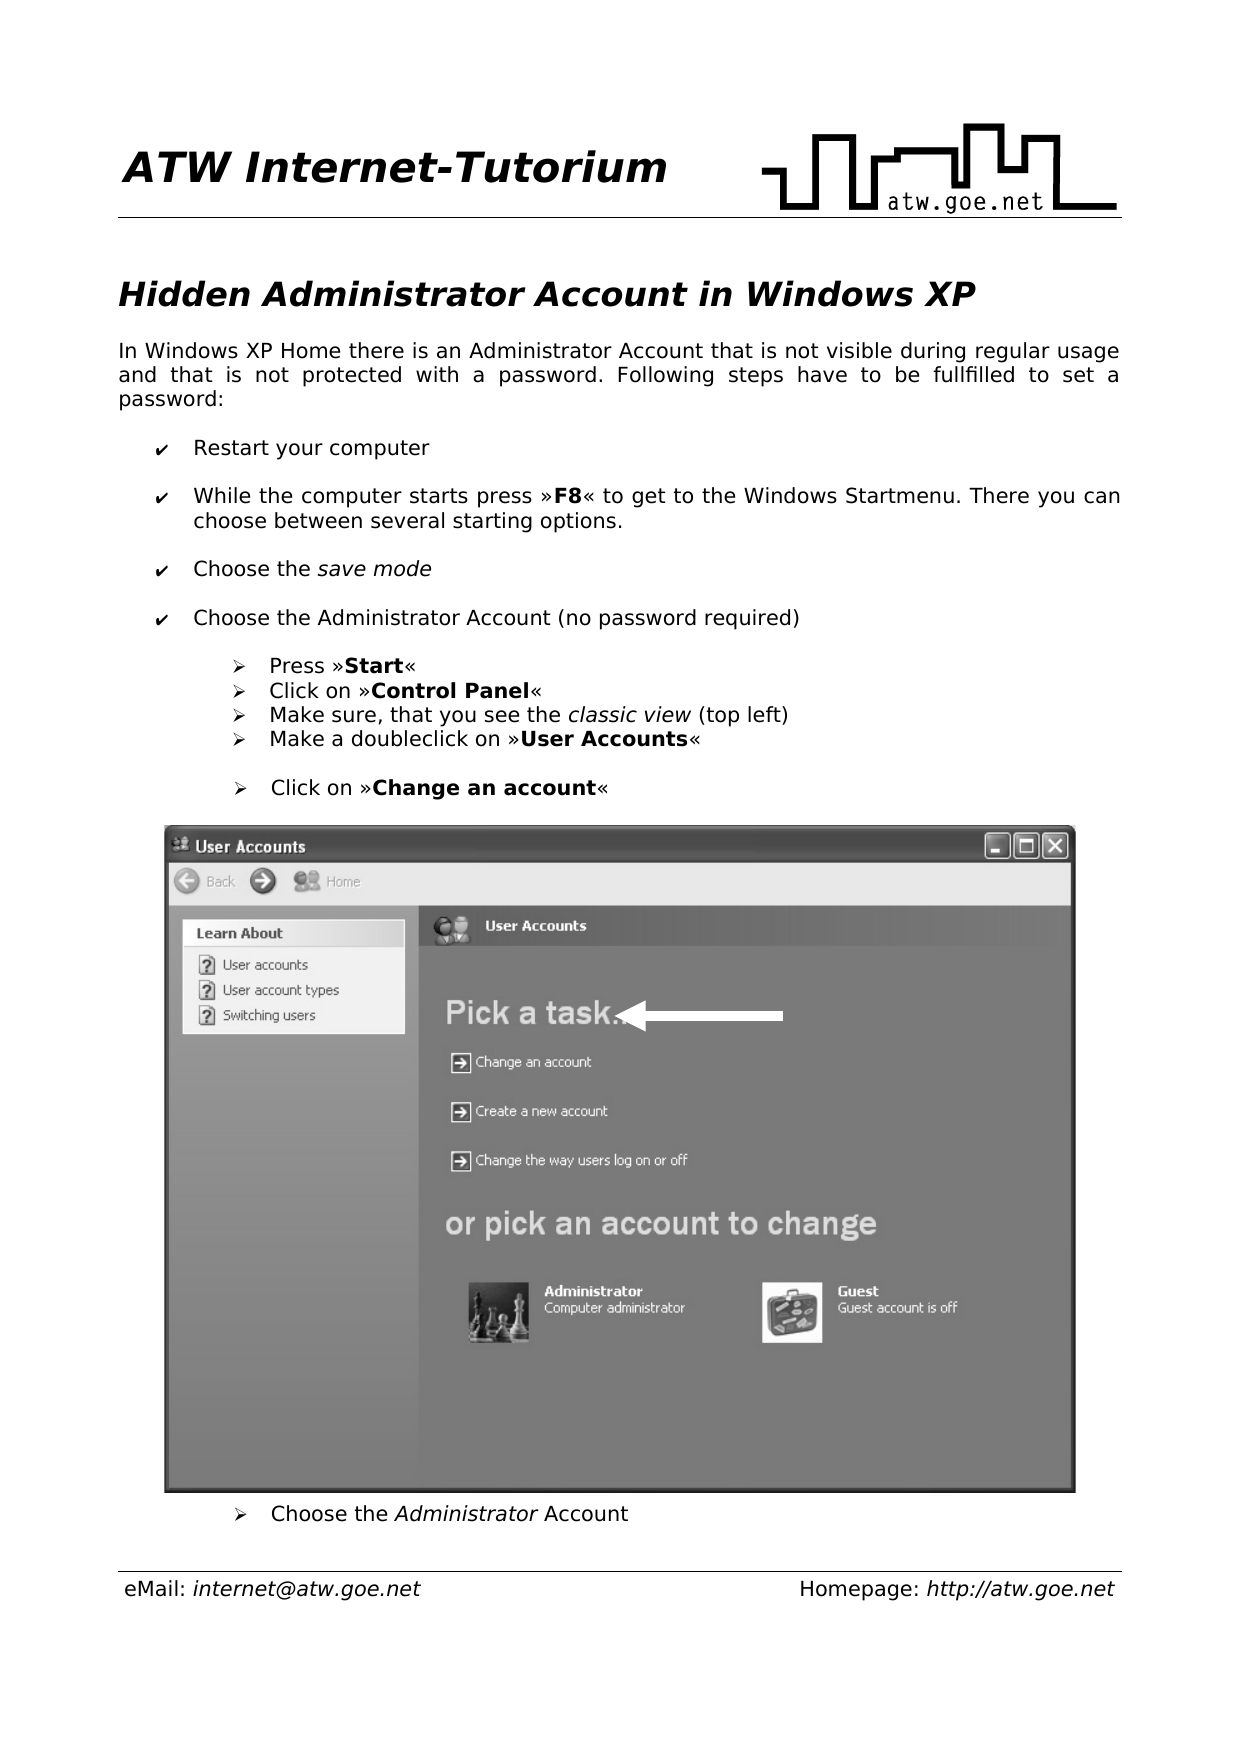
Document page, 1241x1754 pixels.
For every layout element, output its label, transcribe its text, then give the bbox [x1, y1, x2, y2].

list While the computer starts press »F8« to get to the Windows Startmenu. There you can choose between several starting options. [156, 484, 1122, 533]
list Choose the Administrator Account (no password required) [156, 606, 1122, 630]
list Press »Start« [232, 654, 1122, 679]
list Choose the Administrator Account [233, 800, 1122, 1526]
list Make sure, that you see the classic view (top left) [232, 703, 1122, 727]
list Click on »Change an account« [233, 776, 1122, 800]
text Hidden Administrator Account in Windows XP [118, 276, 1122, 315]
text In Windows XP Home there is an Administrator Account that is not visible during regular usage and that is not protected with a password. Following steps have to be fullfilled to set a password: [118, 339, 1122, 412]
list Choose the save mode [156, 557, 1122, 582]
list Restart your computer [156, 436, 1122, 460]
list Click on »Control Panel« [232, 679, 1122, 703]
list Make a doubleclick on »User Accounts« [232, 727, 1122, 752]
picture [761, 123, 1117, 215]
